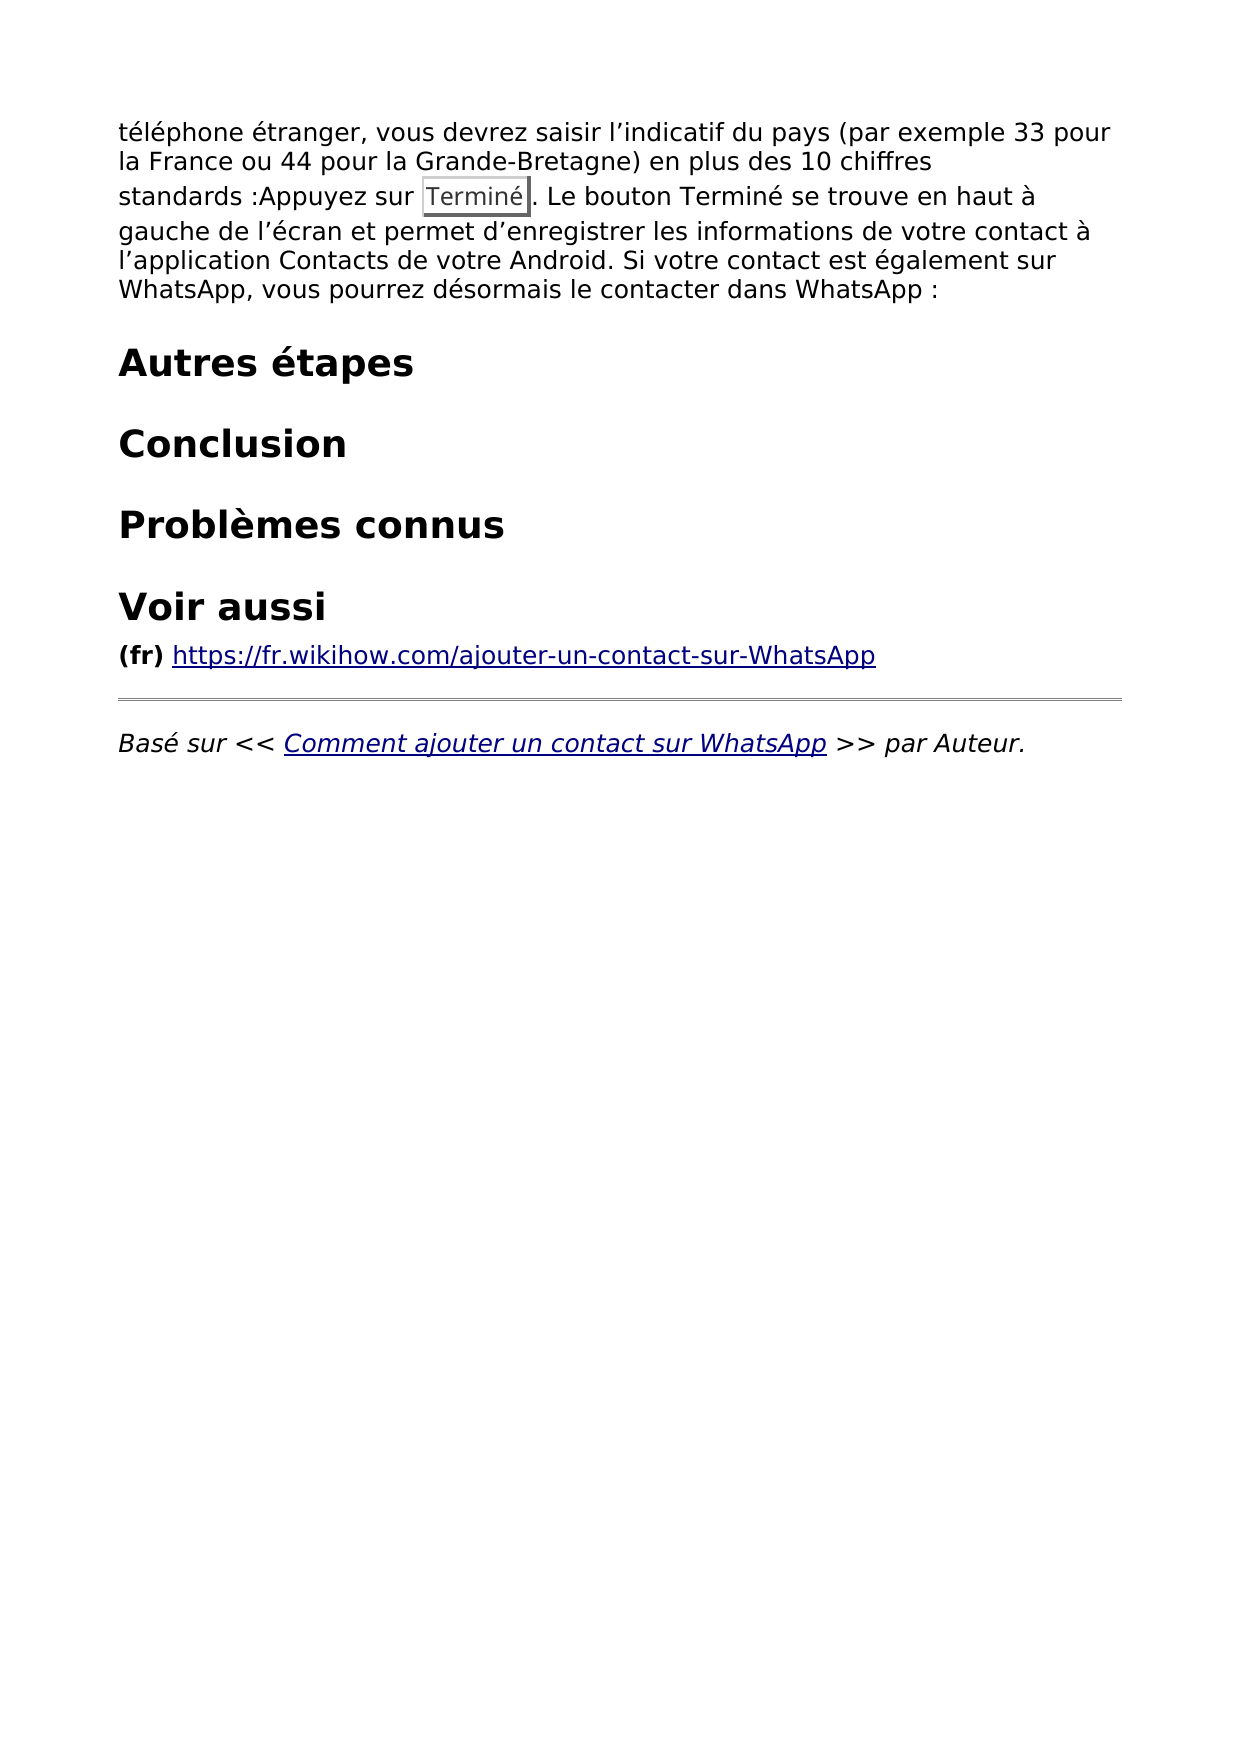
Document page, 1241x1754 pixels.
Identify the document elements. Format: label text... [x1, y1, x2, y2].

text Basé sur << Comment ajouter un contact sur WhatsApp >> par Auteur. [118, 729, 1122, 758]
text téléphone étranger, vous devrez saisir l’indicatif du pays (par exemple 33 pour la France ou 44 pour la Grande-Bretagne) en plus des 10 chiffres standards :Appuyez sur Terminé. Le bouton Terminé se trouve en haut à gauche de l’écran et permet d’enregistrer les informations de votre contact à l’application Contacts de votre Android. Si votre contact est également sur WhatsApp, vous pourrez désormais le contacter dans WhatsApp : [118, 118, 1122, 304]
subtitle Conclusion [118, 423, 1122, 467]
subtitle Problèmes connus [118, 504, 1122, 548]
subtitle Voir aussi [118, 585, 1122, 629]
subtitle Autres étapes [118, 342, 1122, 385]
text (fr) https://fr.wikihow.com/ajouter-un-contact-sur-WhatsApp [118, 641, 1122, 671]
